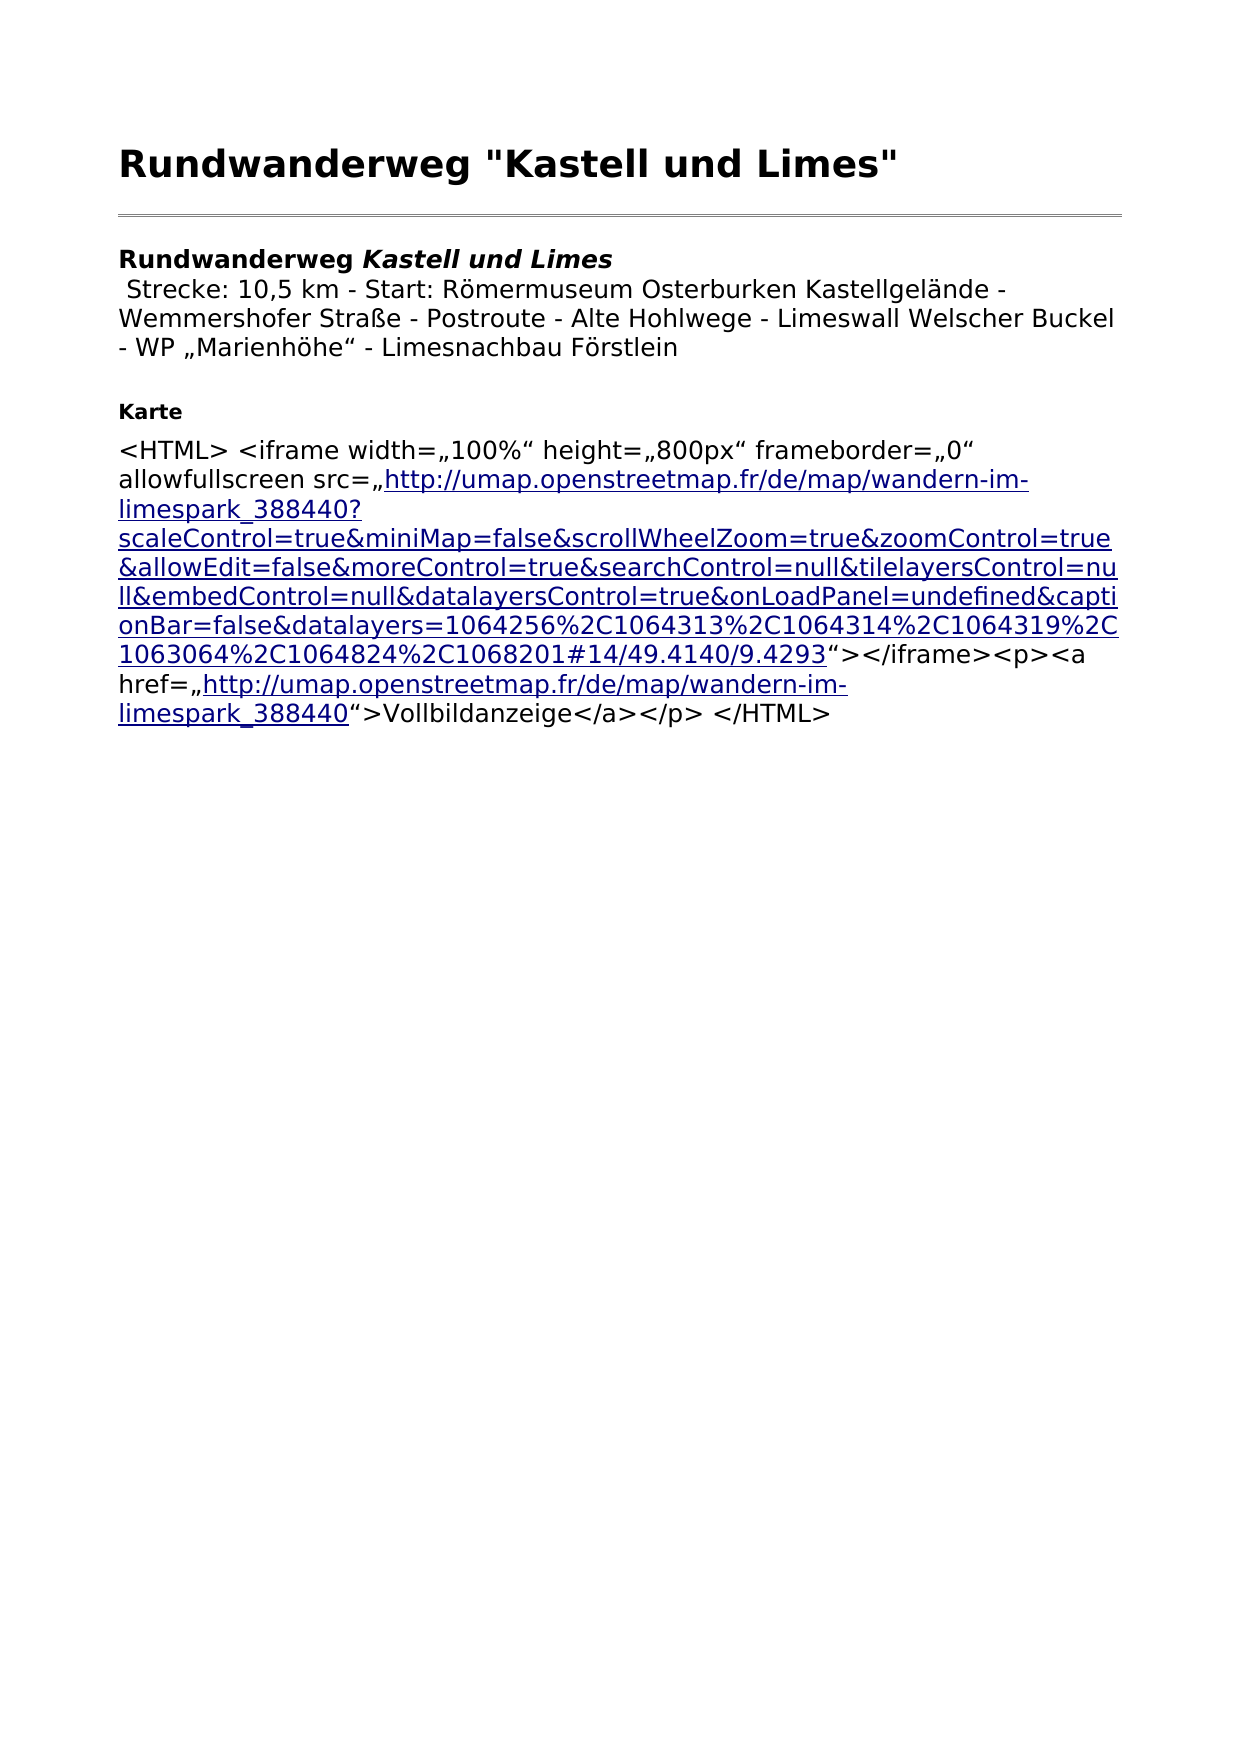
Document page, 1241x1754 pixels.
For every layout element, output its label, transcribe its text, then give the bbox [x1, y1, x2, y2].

text Rundwanderweg Kastell und Limes Strecke: 10,5 km - Start: Römermuseum Osterburken Kastellgelände - Wemmershofer Straße - Postroute - Alte Hohlwege - Limeswall Welscher Buckel - WP „Marienhöhe“ - Limesnachbau Förstlein [118, 246, 1122, 362]
subtitle Karte [118, 400, 1122, 424]
subtitle Rundwanderweg "Kastell und Limes" [118, 143, 1122, 187]
text <HTML> <iframe width=„100%“ height=„800px“ frameborder=„0“ allowfullscreen src=„http://umap.openstreetmap.fr/de/map/wandern-im-limespark_388440?scaleControl=true&miniMap=false&scrollWheelZoom=true&zoomControl=true&allowEdit=false&moreControl=true&searchControl=null&tilelayersControl=null&embedControl=null&datalayersControl=true&onLoadPanel=undefined&captionBar=false&datalayers=1064256%2C1064313%2C1064314%2C1064319%2C1063064%2C1064824%2C1068201#14/49.4140/9.4293“></iframe><p><a href=„http://umap.openstreetmap.fr/de/map/wandern-im-limespark_388440“>Vollbildanzeige</a></p> </HTML> [118, 437, 1122, 728]
